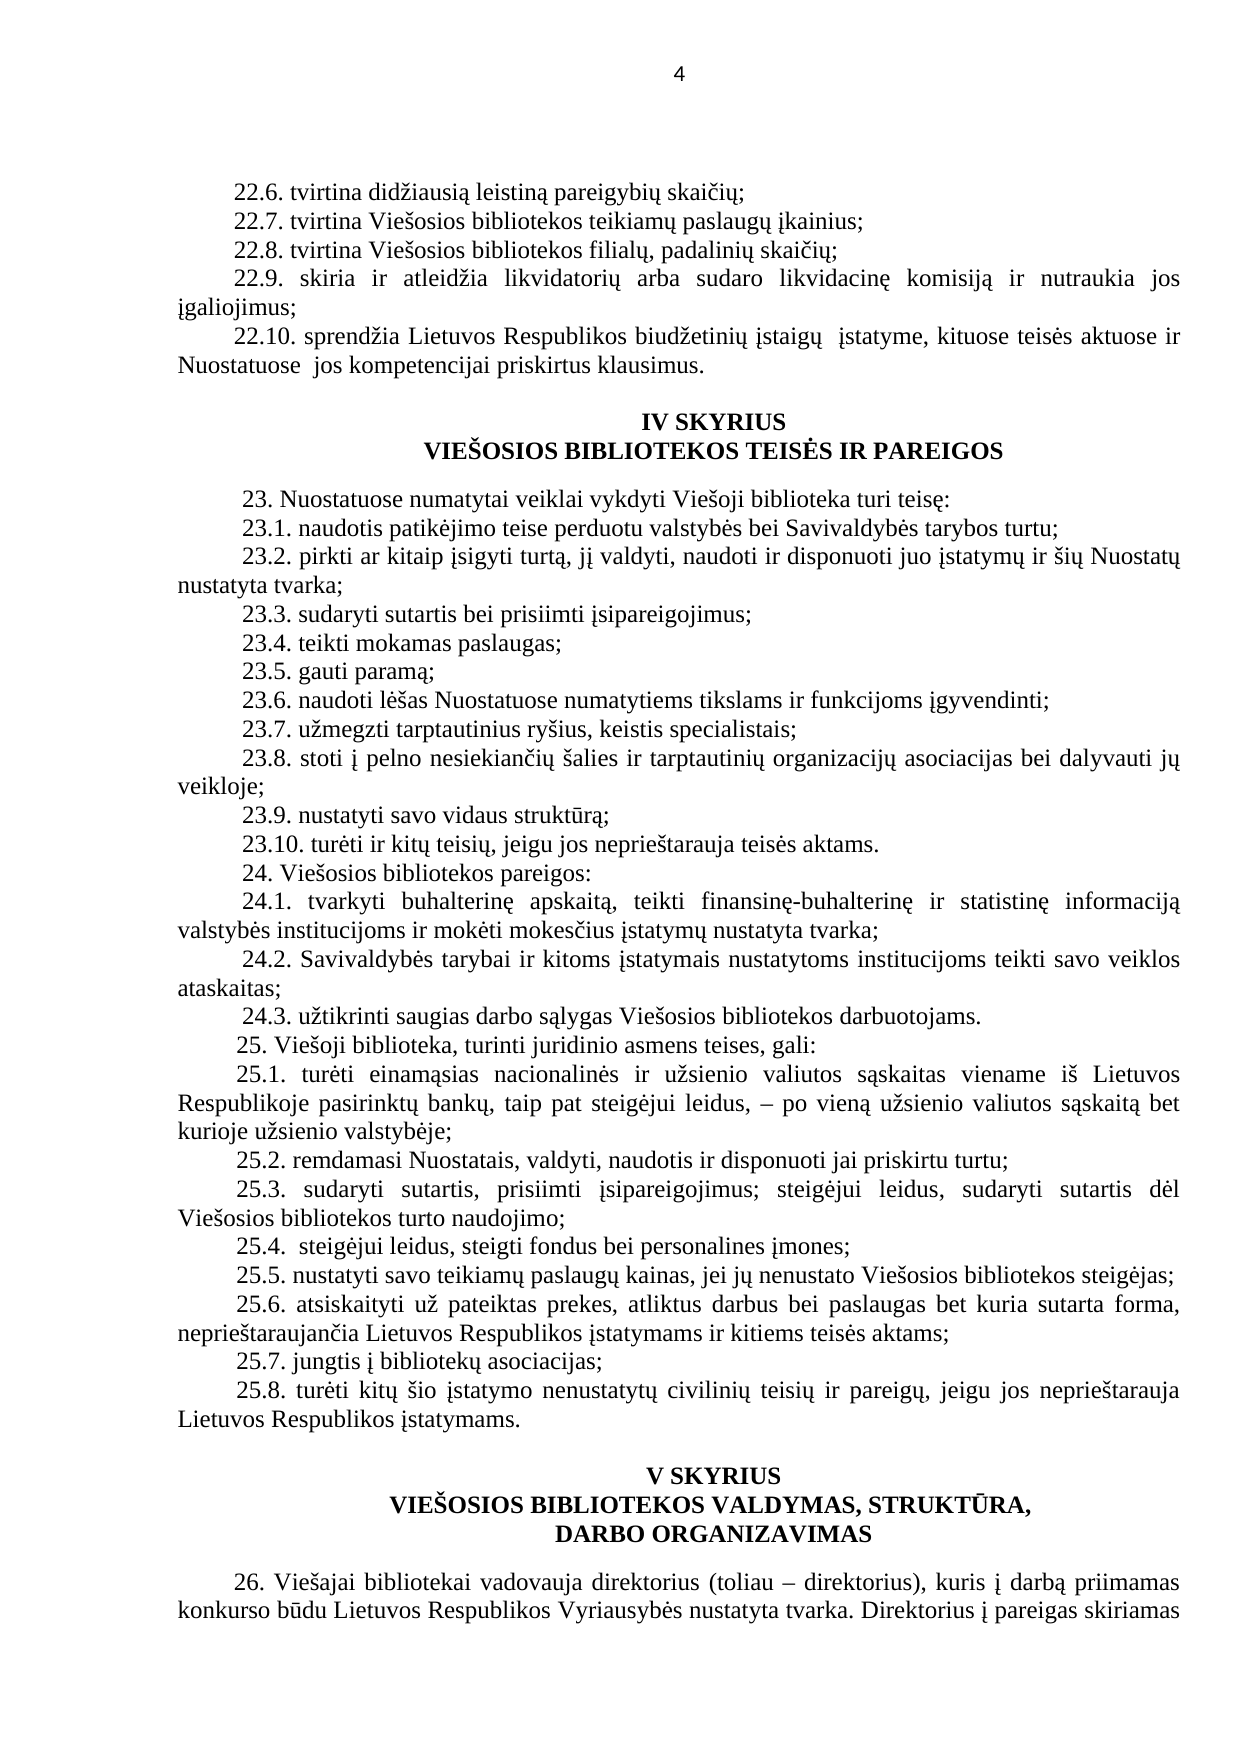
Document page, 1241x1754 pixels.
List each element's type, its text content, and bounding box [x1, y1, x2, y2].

text 23.1. naudotis patikėjimo teise perduotu valstybės bei Savivaldybės tarybos turtu; [177, 513, 1181, 541]
text 25.1. turėti einamąsias nacionalinės ir užsienio valiutos sąskaitas viename iš Lietuvos Respublikoje pasirinktų bankų, taip pat steigėjui leidus, – po vieną užsienio valiutos sąskaitą bet kurioje užsienio valstybėje; [177, 1059, 1181, 1145]
text DARBO ORGANIZAVIMAS [246, 1519, 1181, 1548]
text 23. Nuostatuose numatytai veiklai vykdyti Viešoji biblioteka turi teisę: [177, 484, 1181, 513]
text 25.3. sudaryti sutartis, prisiimti įsipareigojimus; steigėjui leidus, sudaryti sutartis dėl Viešosios bibliotekos turto naudojimo; [177, 1174, 1181, 1231]
text IV SKYRIUS [246, 407, 1181, 436]
text 22.10. sprendžia Lietuvos Respublikos biudžetinių įstaigų įstatyme, kituose teisės aktuose ir Nuostatuose jos kompetencijai priskirtus klausimus. [177, 321, 1181, 378]
text 24. Viešosios bibliotekos pareigos: [177, 858, 1181, 886]
text 23.9. nustatyti savo vidaus struktūrą; [177, 800, 1181, 829]
text 25.8. turėti kitų šio įstatymo nenustatytų civilinių teisių ir pareigų, jeigu jos neprieštarauja Lietuvos Respublikos įstatymams. [177, 1375, 1181, 1433]
text 22.7. tvirtina Viešosios bibliotekos teikiamų paslaugų įkainius; [177, 206, 1181, 235]
text 23.5. gauti paramą; [177, 656, 1181, 685]
text V SKYRIUS [246, 1461, 1181, 1490]
text 22.9. skiria ir atleidžia likvidatorių arba sudaro likvidacinę komisiją ir nutraukia jos įgaliojimus; [177, 263, 1181, 321]
text 23.7. užmegzti tarptautinius ryšius, keistis specialistais; [177, 714, 1181, 743]
text 25. Viešoji biblioteka, turinti juridinio asmens teises, gali: [177, 1030, 1181, 1059]
text 25.7. jungtis į bibliotekų asociacijas; [177, 1346, 1181, 1375]
text 24.3. užtikrinti saugias darbo sąlygas Viešosios bibliotekos darbuotojams. [177, 1001, 1181, 1030]
text VIEŠOSIOS BIBLIOTEKOS TEISĖS IR PAREIGOS [246, 436, 1181, 465]
text 23.4. teikti mokamas paslaugas; [177, 628, 1181, 656]
text 23.2. pirkti ar kitaip įsigyti turtą, jį valdyti, naudoti ir disponuoti juo įstatymų ir šių Nuostatų nustatyta tvarka; [177, 541, 1181, 599]
text 25.4. steigėjui leidus, steigti fondus bei personalines įmones; [177, 1231, 1181, 1260]
text 24.2. Savivaldybės tarybai ir kitoms įstatymais nustatytoms institucijoms teikti savo veiklos ataskaitas; [177, 944, 1181, 1001]
text 22.6. tvirtina didžiausią leistiną pareigybių skaičių; [177, 177, 1181, 206]
text 25.5. nustatyti savo teikiamų paslaugų kainas, jei jų nenustato Viešosios bibliotekos steigėjas; [177, 1260, 1181, 1289]
text 23.10. turėti ir kitų teisių, jeigu jos neprieštarauja teisės aktams. [177, 829, 1181, 858]
text 25.2. remdamasi Nuostatais, valdyti, naudotis ir disponuoti jai priskirtu turtu; [177, 1145, 1181, 1174]
text 23.6. naudoti lėšas Nuostatuose numatytiems tikslams ir funkcijoms įgyvendinti; [177, 685, 1181, 714]
text 23.3. sudaryti sutartis bei prisiimti įsipareigojimus; [177, 599, 1181, 628]
text 22.8. tvirtina Viešosios bibliotekos filialų, padalinių skaičių; [177, 235, 1181, 263]
text 24.1. tvarkyti buhalterinę apskaitą, teikti finansinę-buhalterinę ir statistinę informaciją valstybės institucijoms ir mokėti mokesčius įstatymų nustatyta tvarka; [177, 886, 1181, 944]
text 25.6. atsiskaityti už pateiktas prekes, atliktus darbus bei paslaugas bet kuria sutarta forma, neprieštaraujančia Lietuvos Respublikos įstatymams ir kitiems teisės aktams; [177, 1289, 1181, 1346]
text 26. Viešajai bibliotekai vadovauja direktorius (toliau – direktorius), kuris į darbą priimamas konkurso būdu Lietuvos Respublikos Vyriausybės nustatyta tvarka. Direktorius į pareigas skiriamas [177, 1567, 1181, 1624]
text VIEŠOSIOS BIBLIOTEKOS VALDYMAS, STRUKTŪRA, [246, 1490, 1181, 1519]
text 23.8. stoti į pelno nesiekiančių šalies ir tarptautinių organizacijų asociacijas bei dalyvauti jų veikloje; [177, 743, 1181, 800]
